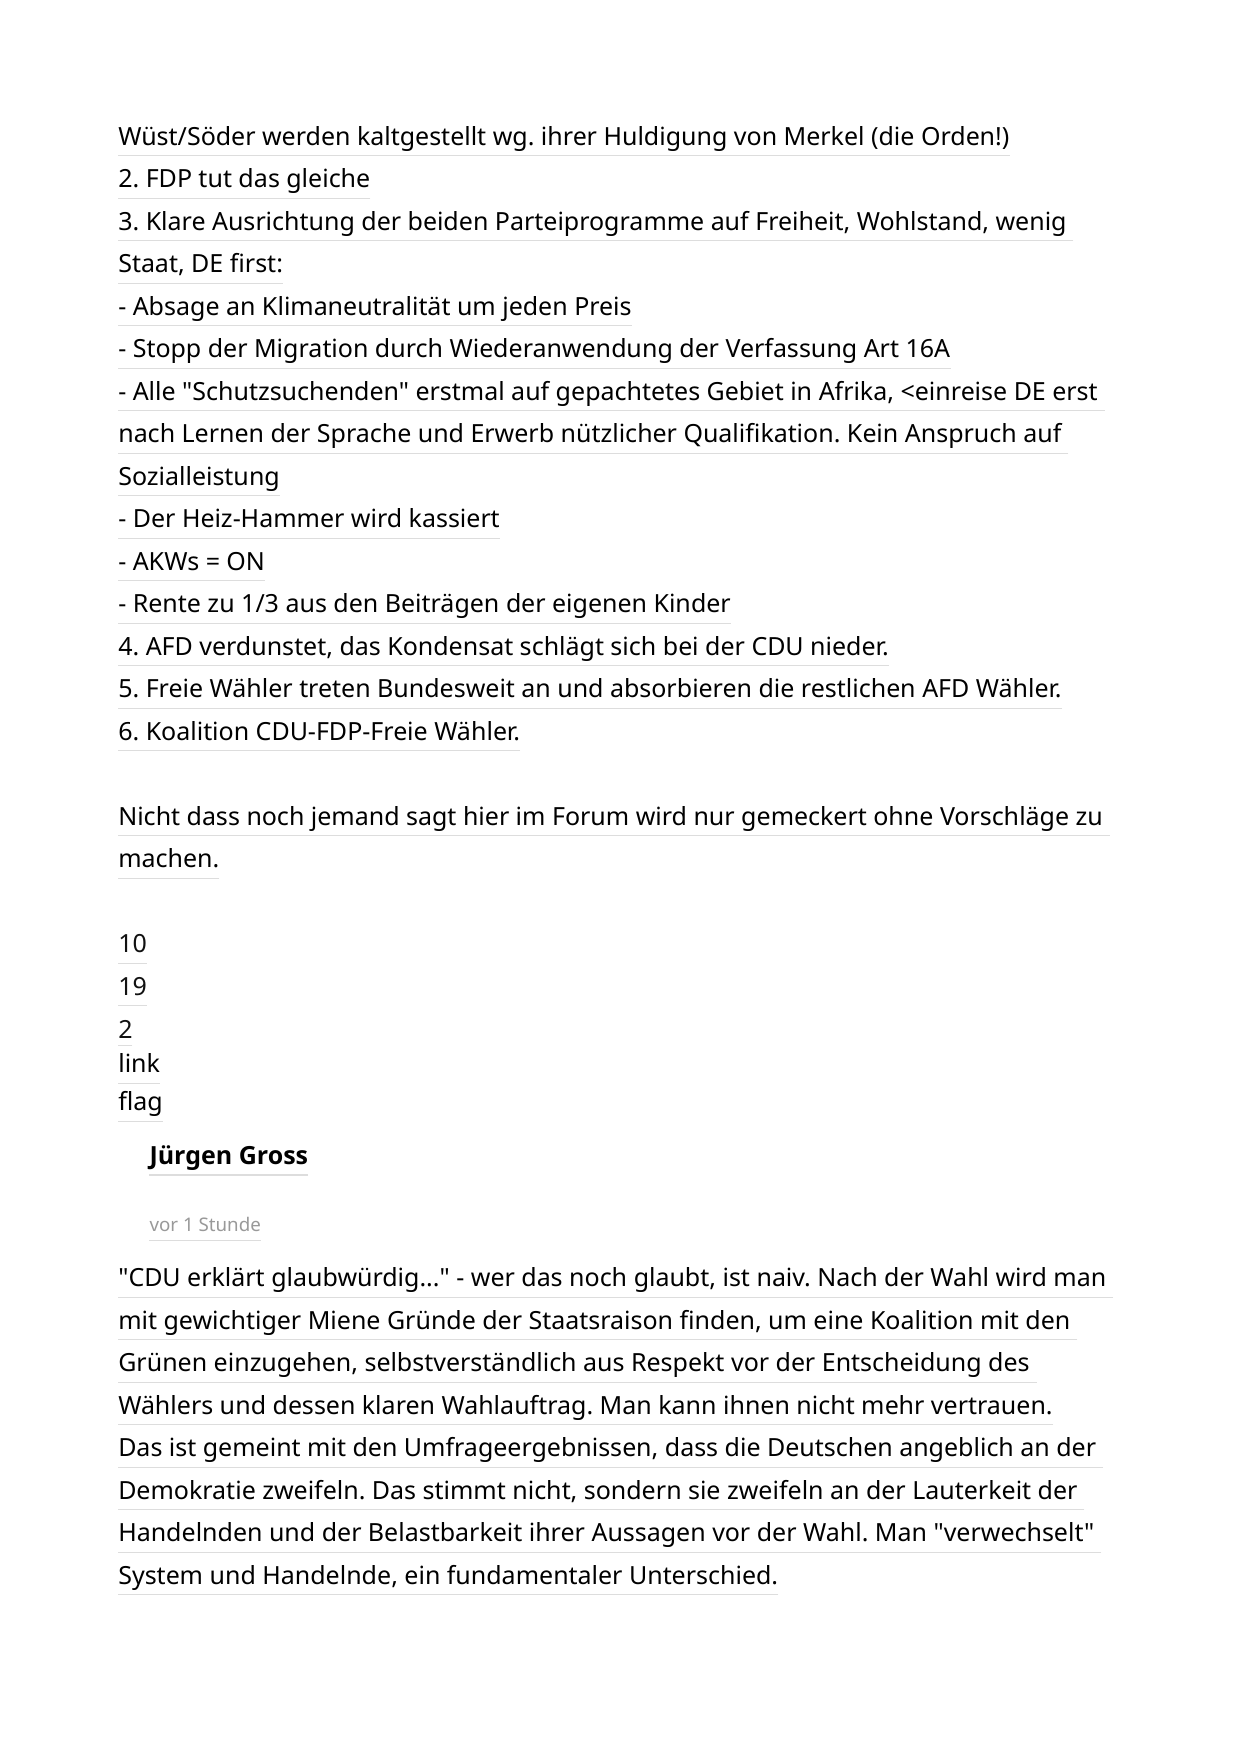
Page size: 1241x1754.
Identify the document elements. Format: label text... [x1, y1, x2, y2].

text vor 1 Stunde [149, 1211, 1117, 1241]
text "CDU erklärt glaubwürdig..." - wer das noch glaubt, ist naiv. Nach der Wahl wird man mit gewichtiger Miene Gründe der Staatsraison finden, um eine Koalition mit den Grünen einzugehen, selbstverständlich aus Respekt vor der Entscheidung des Wählers und dessen klaren Wahlauftrag. Man kann ihnen nicht mehr vertrauen. Das ist gemeint mit den Umfrageergebnissen, dass die Deutschen angeblich an der Demokratie zweifeln. Das stimmt nicht, sondern sie zweifeln an der Lauterkeit der Handelnden und der Belastbarkeit ihrer Aussagen vor der Wahl. Man "verwechselt" System und Handelnde, ein fundamentaler Unterschied. [118, 1260, 1122, 1595]
text Wüst/Söder werden kaltgestellt wg. ihrer Huldigung von Merkel (die Orden!) 2. FDP tut das gleiche 3. Klare Ausrichtung der beiden Parteiprogramme auf Freiheit, Wohlstand, wenig Staat, DE first: - Absage an Klimaneutralität um jeden Preis - Stopp der Migration durch Wiederanwendung der Verfassung Art 16A - Alle "Schutzsuchenden" erstmal auf gepachtetes Gebiet in Afrika, <einreise DE erst nach Lernen der Sprache und Erwerb nützlicher Qualifikation. Kein Anspruch auf Sozialleistung - Der Heiz-Hammer wird kassiert - AKWs = ON - Rente zu 1/3 aus den Beiträgen der eigenen Kinder 4. AFD verdunstet, das Kondensat schlägt sich bei der CDU nieder. 5. Freie Wähler treten Bundesweit an und absorbieren die restlichen AFD Wähler. 6. Koalition CDU-FDP-Freie Wähler. Nicht dass noch jemand sagt hier im Forum wird nur gemeckert ohne Vorschläge zu machen. [118, 118, 1122, 921]
text 2 [118, 1011, 1122, 1046]
text 19 [118, 968, 1122, 1006]
text link [118, 1046, 1122, 1084]
text 10 [118, 926, 1122, 964]
text Jürgen Gross [149, 1138, 1122, 1176]
text flag [118, 1084, 1122, 1122]
